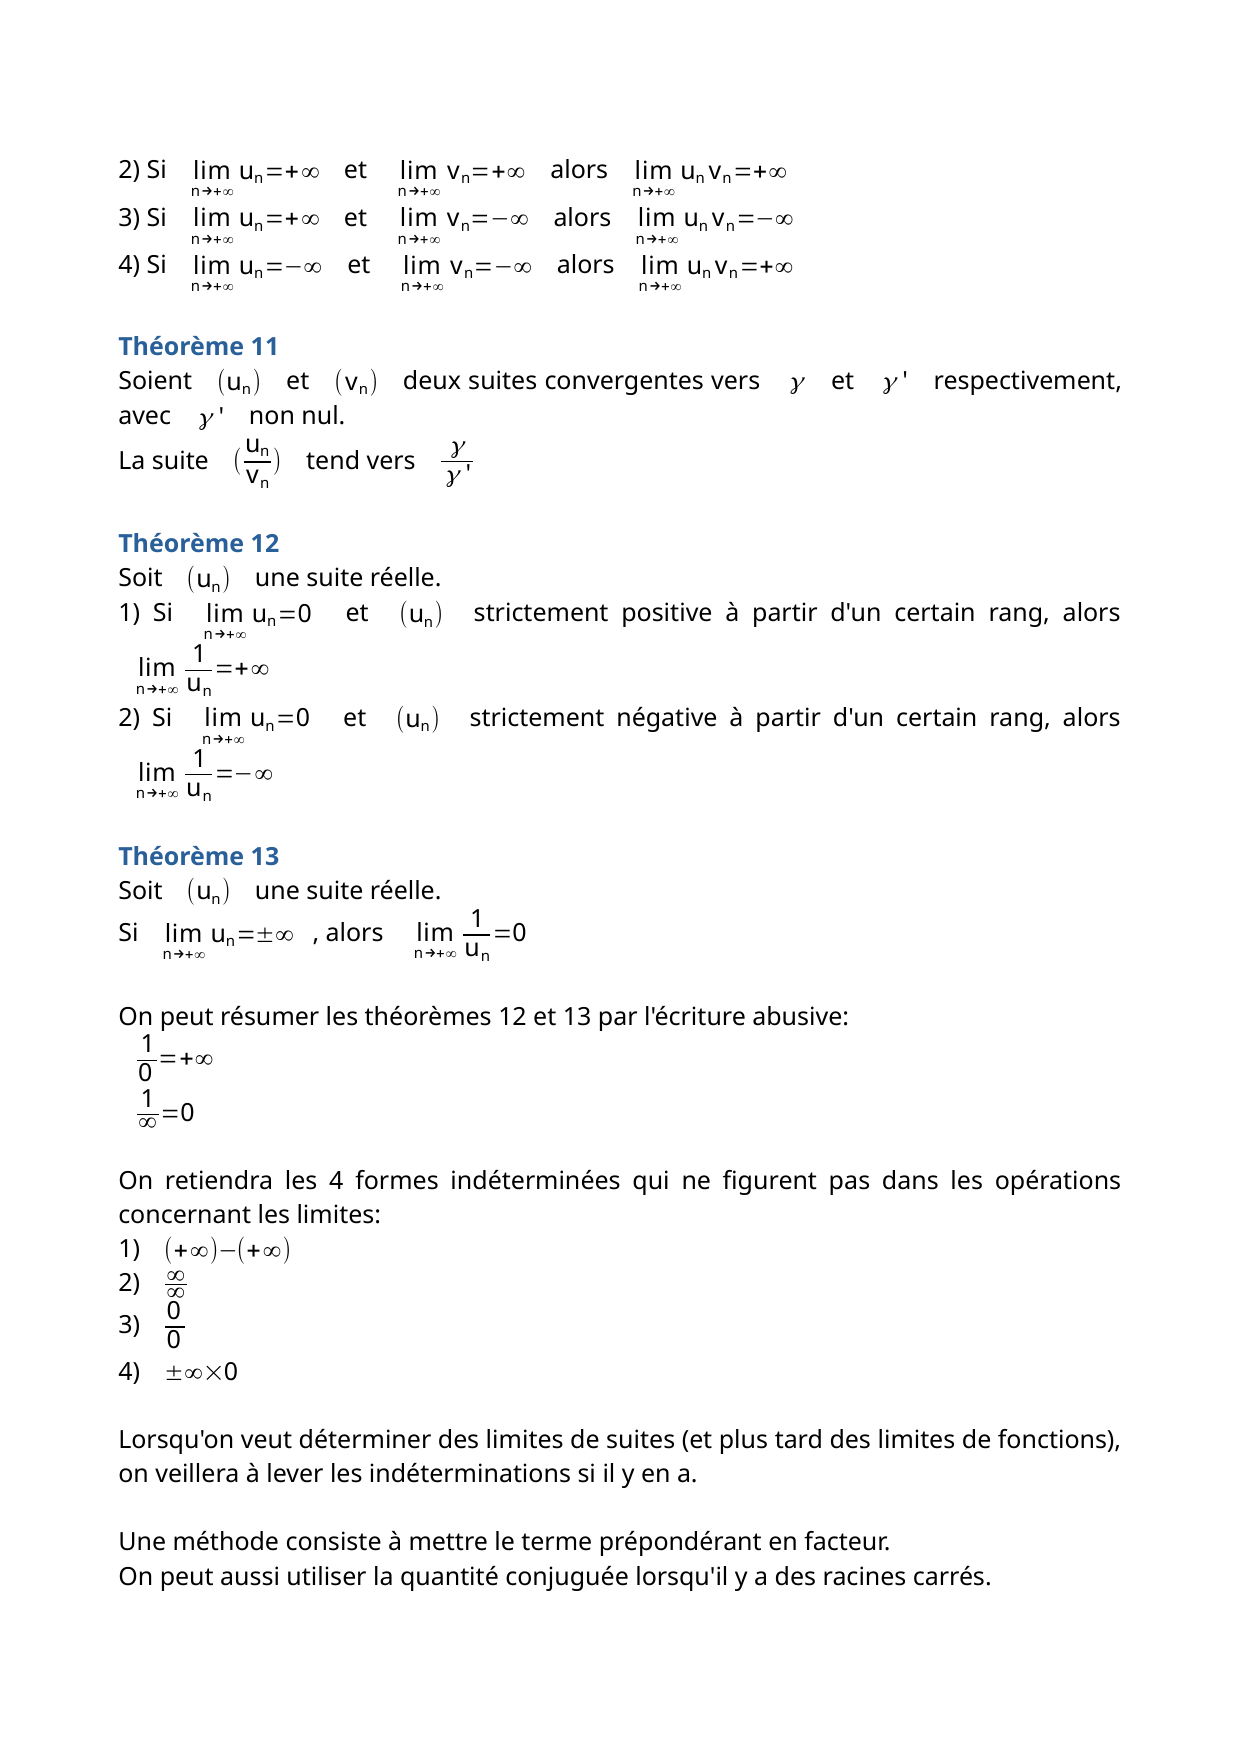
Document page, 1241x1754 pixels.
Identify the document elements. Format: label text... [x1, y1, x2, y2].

text Théorème 11 [118, 329, 1122, 363]
text Une méthode consiste à mettre le terme prépondérant en facteur. [118, 1524, 1122, 1558]
text 2) [118, 1265, 1122, 1299]
text Si , alors [118, 907, 1122, 964]
text 1) Si et strictement positive à partir d'un certain rang, alors [118, 595, 1122, 700]
text 3) [118, 1299, 1122, 1354]
text 2) Si et strictement négative à partir d'un certain rang, alors [118, 700, 1122, 804]
text Soient et deux suites convergentes vers et respectivement, avec non nul. [118, 363, 1122, 432]
text 4) [118, 1354, 1122, 1388]
text On peut aussi utiliser la quantité conjuguée lorsqu'il y a des racines carrés. [118, 1558, 1122, 1592]
text On retiendra les 4 formes indéterminées qui ne figurent pas dans les opérations concernant les limites: [118, 1163, 1122, 1231]
text 4) Si et alors [118, 247, 1122, 295]
text 1) [118, 1231, 1122, 1265]
text La suite tend vers [118, 432, 1122, 492]
text Soit une suite réelle. [118, 872, 1122, 907]
text Lorsqu'on veut déterminer des limites de suites (et plus tard des limites de fonctions), on veillera à lever les indéterminations si il y en a. [118, 1422, 1122, 1490]
text Soit une suite réelle. [118, 560, 1122, 595]
text Théorème 12 [118, 526, 1122, 560]
text Théorème 13 [118, 838, 1122, 872]
text 2) Si et alors [118, 152, 1122, 200]
text On peut résumer les théorèmes 12 et 13 par l'écriture abusive: [118, 999, 1122, 1033]
text 3) Si et alors [118, 200, 1122, 247]
